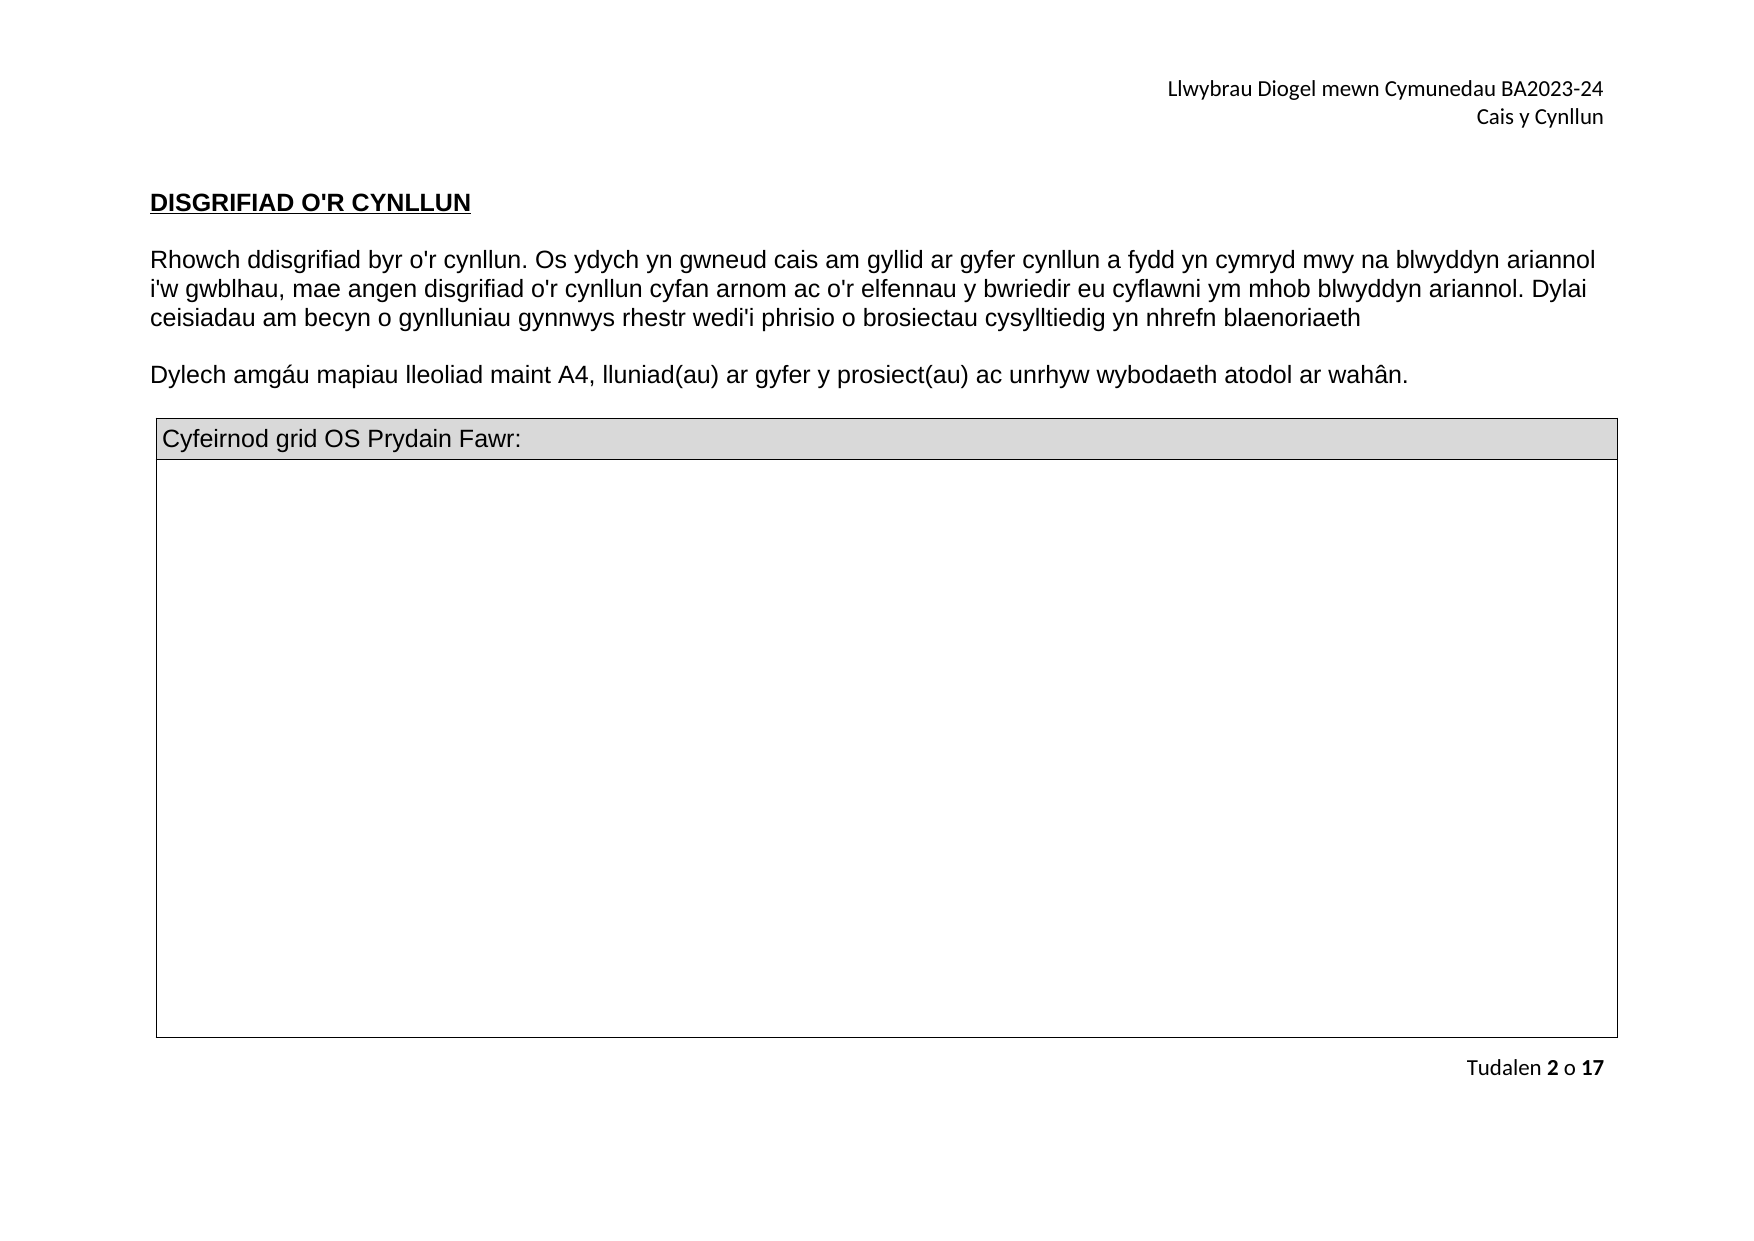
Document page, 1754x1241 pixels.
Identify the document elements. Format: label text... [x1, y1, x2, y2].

table_cell [157, 460, 1617, 1037]
list Dylech amgáu mapiau lleoliad maint A4, lluniad(au) ar gyfer y prosiect(au) ac unrhyw wybodaeth atodol ar wahân. [150, 360, 1604, 389]
text DISGRIFIAD O'R CYNLLUN [150, 187, 1604, 216]
table_header Cyfeirnod grid OS Prydain Fawr: [157, 419, 1617, 459]
list Rhowch ddisgrifiad byr o'r cynllun. Os ydych yn gwneud cais am gyllid ar gyfer cynllun a fydd yn cymryd mwy na blwyddyn ariannol i'w gwblhau, mae angen disgrifiad o'r cynllun cyfan arnom ac o'r elfennau y bwriedir eu cyflawni ym mhob blwyddyn ariannol. Dylai ceisiadau am becyn o gynlluniau gynnwys rhestr wedi'i phrisio o brosiectau cysylltiedig yn nhrefn blaenoriaeth [150, 245, 1604, 331]
